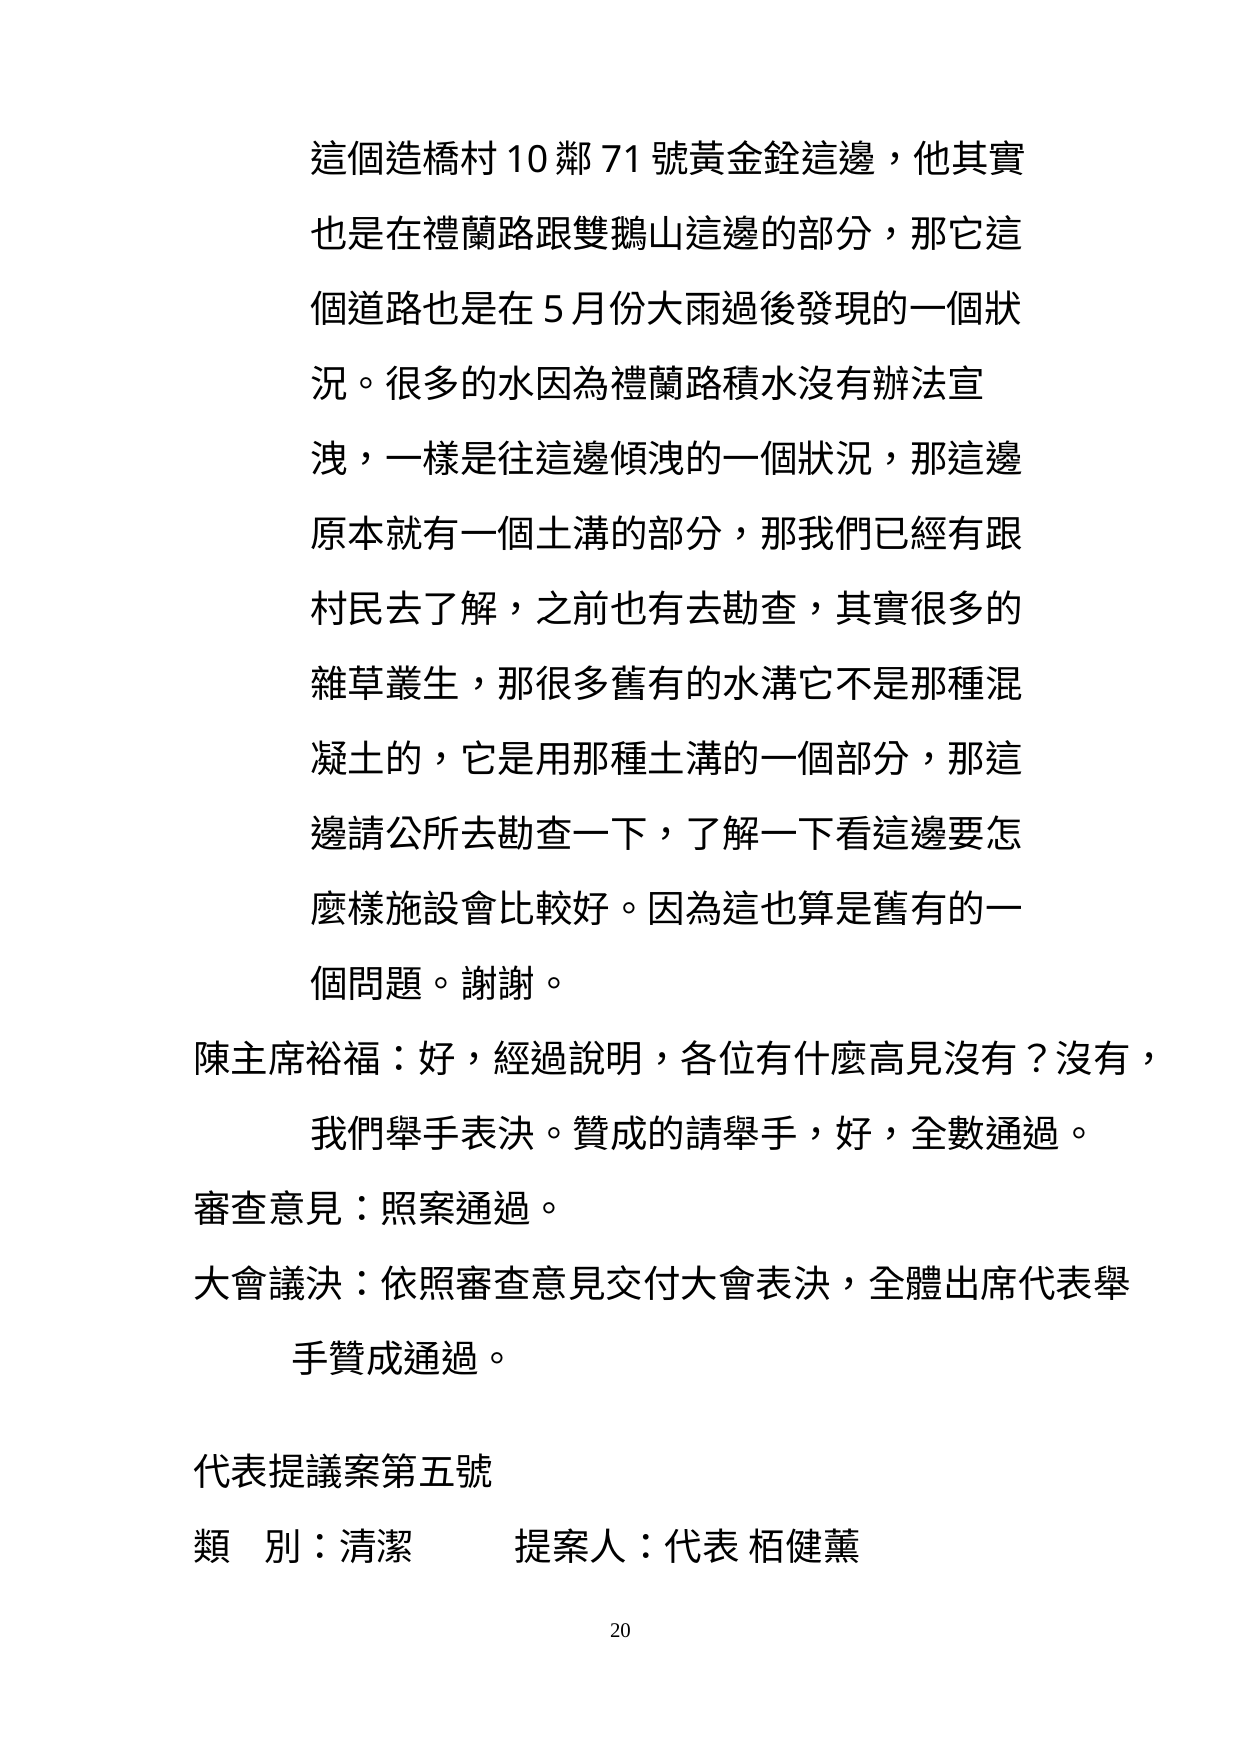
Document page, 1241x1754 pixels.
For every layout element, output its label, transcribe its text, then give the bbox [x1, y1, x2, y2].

text 洩，一樣是往這邊傾洩的一個狀況，那這邊 [193, 418, 1131, 493]
text 雜草叢生，那很多舊有的水溝它不是那種混 [193, 643, 1131, 718]
text 村民去了解，之前也有去勘查，其實很多的 [193, 568, 1131, 643]
text 也是在禮蘭路跟雙鵝山這邊的部分，那它這 [193, 193, 1131, 268]
text 我們舉手表決。贊成的請舉手，好，全數通過。 [193, 1093, 1131, 1168]
text 邊請公所去勘查一下，了解一下看這邊要怎 [193, 793, 1131, 868]
text 這個造橋村10鄰71號黃金銓這邊，他其實 [193, 118, 1131, 193]
text 個問題。謝謝。 [193, 943, 1131, 1018]
text 況。很多的水因為禮蘭路積水沒有辦法宣 [193, 343, 1131, 418]
text 代表提議案第五號 [193, 1431, 1131, 1506]
text 類 別：清潔 提案人：代表 栢健薰 [193, 1506, 1131, 1581]
text 手贊成通過。 [193, 1318, 1131, 1393]
text 審查意見：照案通過。 [193, 1168, 1131, 1243]
text 陳主席裕福：好，經過說明，各位有什麼高見沒有？沒有， [193, 1018, 1131, 1093]
text 原本就有一個土溝的部分，那我們已經有跟 [193, 493, 1131, 568]
text 麼樣施設會比較好。因為這也算是舊有的一 [193, 868, 1131, 943]
text 大會議決：依照審查意見交付大會表決，全體出席代表舉 [193, 1243, 1131, 1318]
text 凝土的，它是用那種土溝的一個部分，那這 [193, 718, 1131, 793]
text 個道路也是在5月份大雨過後發現的一個狀 [193, 268, 1131, 343]
